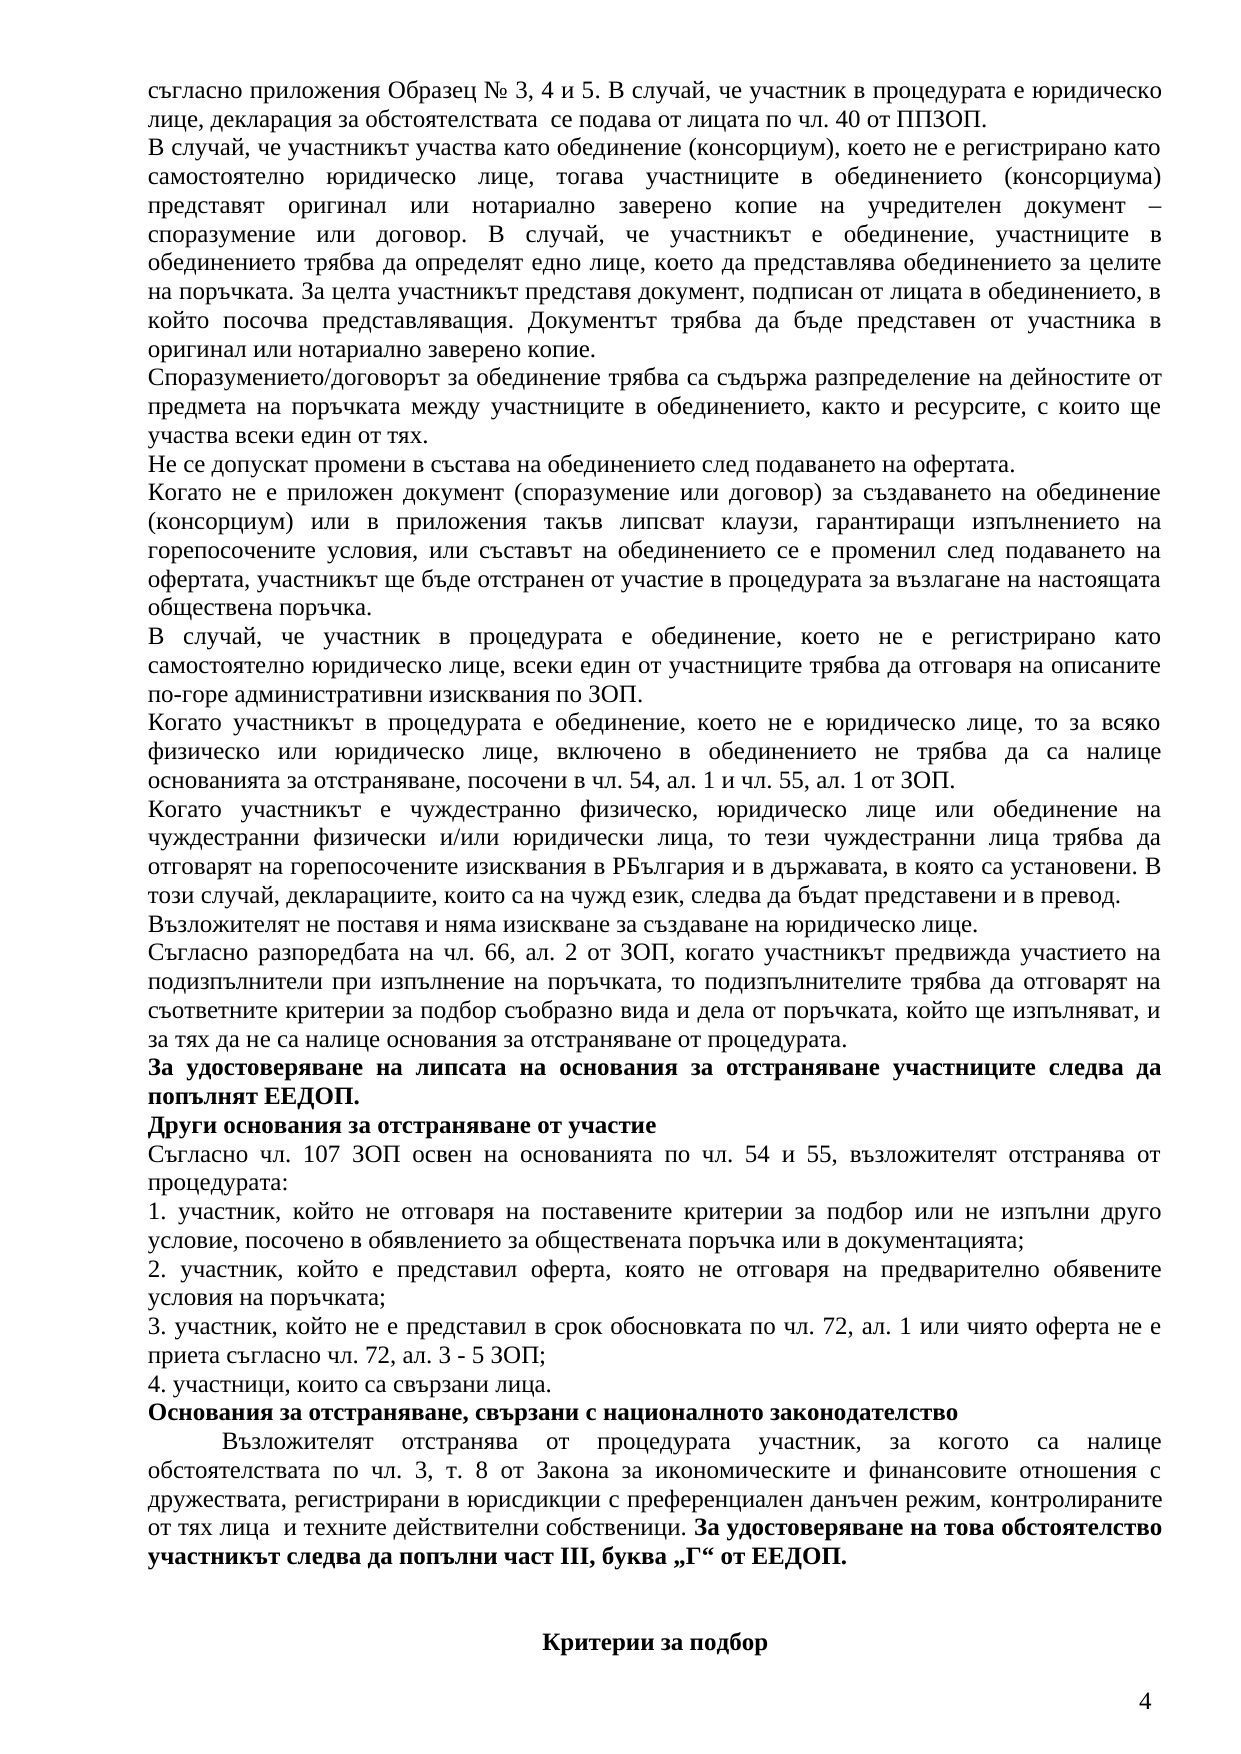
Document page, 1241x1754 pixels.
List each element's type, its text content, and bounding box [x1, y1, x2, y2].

text 3. участник, който не е представил в срок обосновката по чл. 72, ал. 1 или чиято оферта не е приета съгласно чл. 72, ал. 3 - 5 ЗОП; [148, 1311, 1162, 1369]
text 2. участник, който е представил оферта, която не отговаря на предварително обявените условия на поръчката; [148, 1254, 1162, 1311]
text Споразумението/договорът за обединение трябва са съдържа разпределение на дейностите от предмета на поръчката между участниците в обединението, както и ресурсите, с които ще участва всеки един от тях. [148, 362, 1162, 449]
text 4. участници, които са свързани лица. [148, 1369, 1162, 1397]
text В случай, че участник в процедурата е обединение, което не е регистрирано като самостоятелно юридическо лице, всеки един от участниците трябва да отговаря на описаните по-горе административни изисквания по ЗОП. [148, 621, 1162, 707]
text 1. участник, който не отговаря на поставените критерии за подбор или не изпълни друго условие, посочено в обявлението за обществената поръчка или в документацията; [148, 1196, 1162, 1254]
text В случай, че участникът участва като обединение (консорциум), което не е регистрирано като самостоятелно юридическо лице, тогава участниците в обединението (консорциума) представят оригинал или нотариално заверено копие на учредителен документ – споразумение или договор. В случай, че участникът е обединение, участниците в обединението трябва да определят едно лице, което да представлява обединението за целите на поръчката. За целта участникът представя документ, подписан от лицата в обединението, в който посочва представляващия. Документът трябва да бъде представен от участника в оригинал или нотариално заверено копие. [148, 132, 1162, 362]
text Други основания за отстраняване от участие [148, 1110, 1162, 1139]
text Не се допускат промени в състава на обединението след подаването на офертата. [148, 449, 1162, 477]
text Съгласно чл. 107 ЗОП освен на основанията по чл. 54 и 55, възложителят отстранява от процедурата: [148, 1139, 1162, 1196]
text Когато участникът е чуждестранно физическо, юридическо лице или обединение на чуждестранни физически и/или юридически лица, то тези чуждестранни лица трябва да отговарят на горепосочените изисквания в РБългария и в държавата, в която са установени. В този случай, декларациите, които са на чужд език, следва да бъдат представени и в превод. [148, 794, 1162, 909]
text Съгласно разпоредбата на чл. 66, ал. 2 от ЗОП, когато участникът предвижда участието на подизпълнители при изпълнение на поръчката, то подизпълнителите трябва да отговарят на съответните критерии за подбор съобразно вида и дела от поръчката, който ще изпълняват, и за тях да не са налице основания за отстраняване от процедурата. [148, 937, 1162, 1052]
text Възложителят не поставя и няма изискване за създаване на юридическо лице. [148, 909, 1162, 937]
text За удостоверяване на липсата на основания за отстраняване участниците следва да попълнят ЕЕДОП. [148, 1052, 1162, 1110]
text Критерии за подбор [148, 1627, 1162, 1656]
text Когато не е приложен документ (споразумение или договор) за създаването на обединение (консорциум) или в приложения такъв липсват клаузи, гарантиращи изпълнението на горепосочените условия, или съставът на обединението се е променил след подаването на офертата, участникът ще бъде отстранен от участие в процедурата за възлагане на настоящата обществена поръчка. [148, 477, 1162, 621]
text Възложителят отстранява от процедурата участник, за когото са налице обстоятелствата по чл. 3, т. 8 от Закона за икономическите и финансовите отношения с дружествата, регистрирани в юрисдикции с преференциален данъчен режим, контролираните от тях лица и техните действителни собственици. За удостоверяване на това обстоятелство участникът следва да попълни част III, буква „Г“ от ЕЕДОП. [148, 1426, 1162, 1570]
text съгласно приложения Образец № 3, 4 и 5. В случай, че участник в процедурата е юридическо лице, декларация за обстоятелствата се подава от лицата по чл. 40 от ППЗОП. [148, 75, 1162, 132]
text Когато участникът в процедурата е обединение, което не е юридическо лице, то за всяко физическо или юридическо лице, включено в обединението не трябва да са налице основанията за отстраняване, посочени в чл. 54, ал. 1 и чл. 55, ал. 1 от ЗОП. [148, 707, 1162, 794]
text Основания за отстраняване, свързани с националното законодателство [148, 1397, 1162, 1426]
